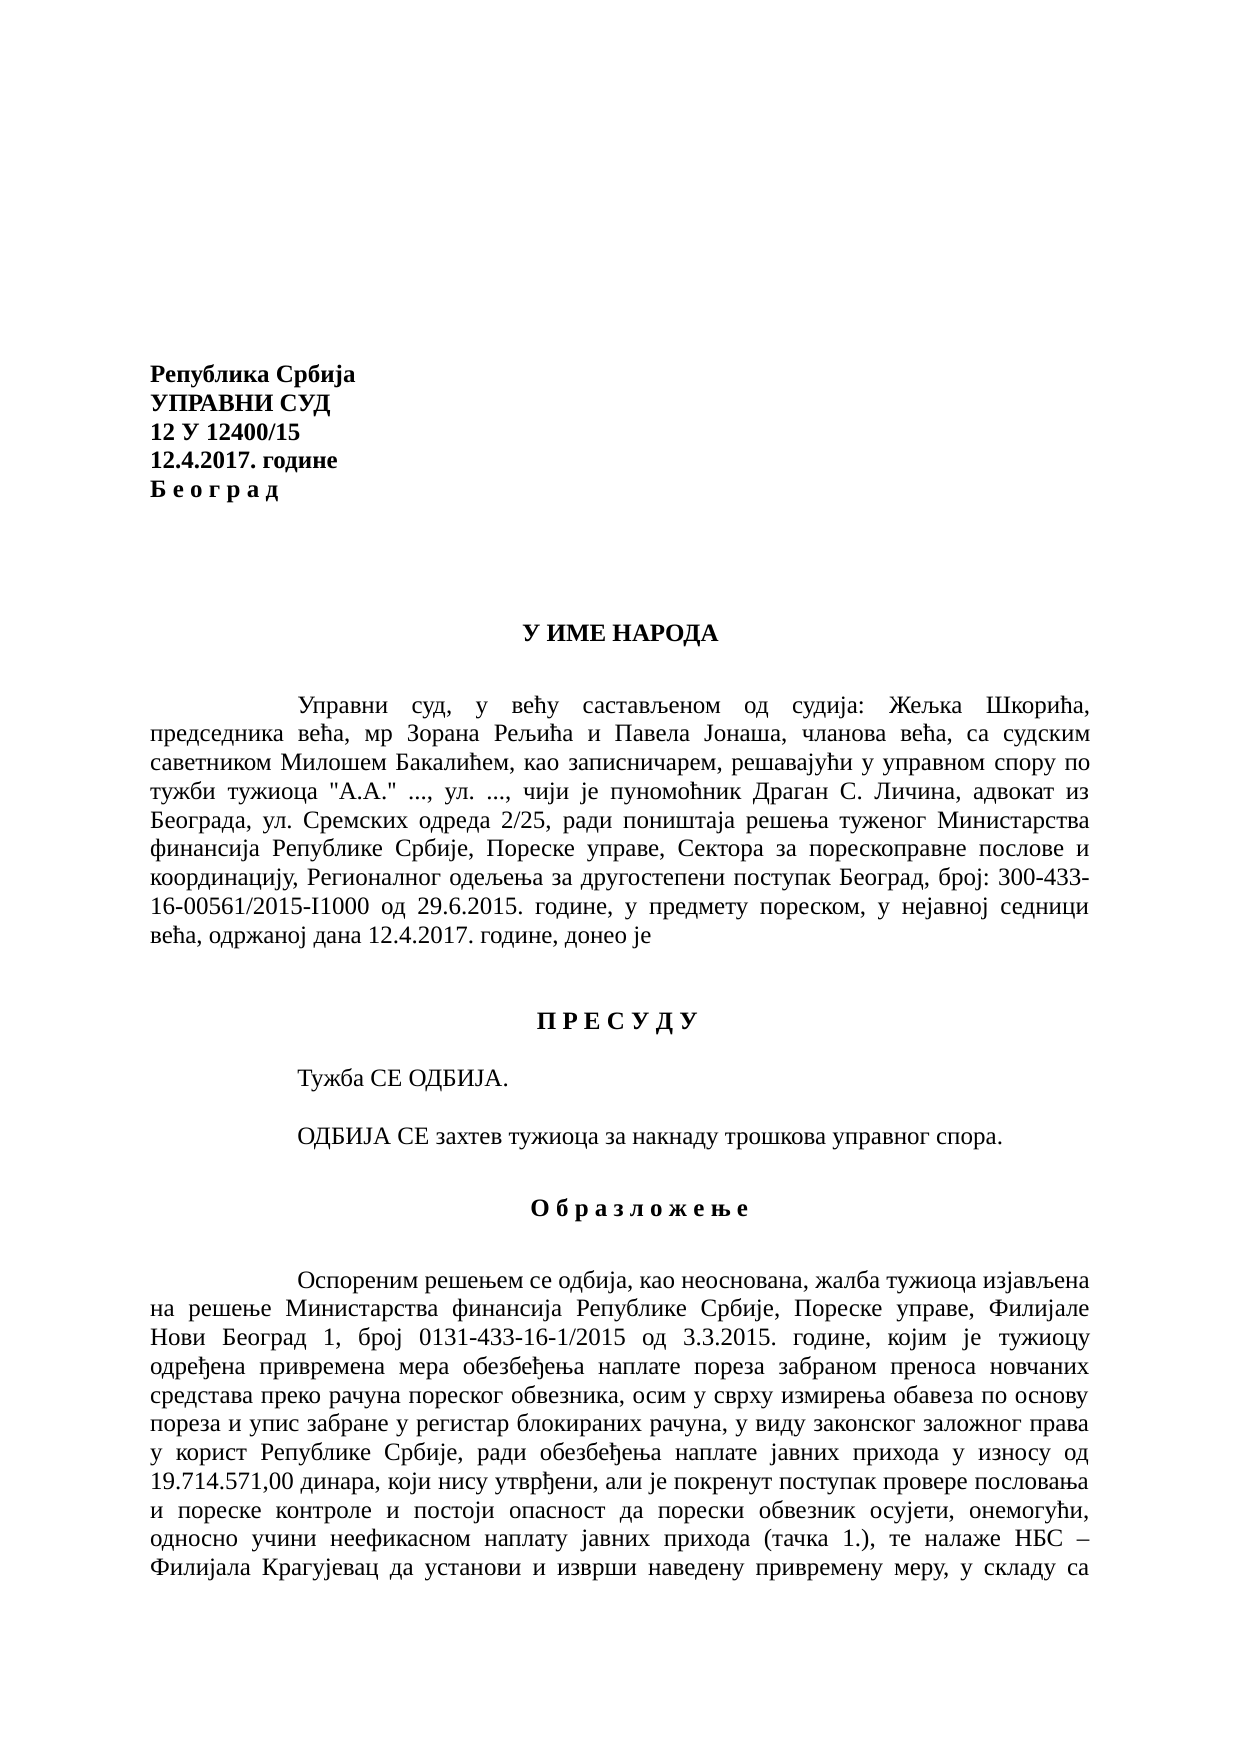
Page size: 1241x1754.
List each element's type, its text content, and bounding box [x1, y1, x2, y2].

text Република Србија [150, 148, 1090, 388]
text Б е о г р а д [150, 474, 1090, 503]
text О б р а з л о ж е њ е [150, 1193, 1090, 1222]
text 12.4.2017. године [150, 445, 1090, 474]
text УПРАВНИ СУД [150, 388, 1090, 417]
text Оспореним решењем се одбија, као неоснована, жалба тужиоца изјављена на решење Министарства финансија Републике Србије, Пореске управе, Филијале Нови Београд 1, број 0131-433-16-1/2015 од 3.3.2015. године, којим је тужиоцу одређена привремена мера обезбеђења наплате пореза забраном преноса новчаних средстава преко рачуна пореског обвезника, осим у сврху измирења обавеза по основу пореза и упис забране у регистар блокираних рачуна, у виду законског заложног права у корист Републике Србије, ради обезбеђења наплате јавних прихода у износу од 19.714.571,00 динара, који нису утврђени, али је покренут поступак провере пословања и пореске контроле и постоји опасност да порески обвезник осујети, онемогући, односно учини неефикасном наплату јавних прихода (тачка 1.), те налаже НБС – Филијала Крагујевац да установи и изврши наведену привремену меру, у складу са [150, 1265, 1090, 1581]
text П Р Е С У Д У [150, 1006, 1090, 1035]
text ОДБИЈА СЕ захтев тужиоца за накнаду трошкова управног спора. [150, 1121, 1090, 1150]
text Тужба СЕ ОДБИЈА. [150, 1063, 1090, 1092]
text 12 У 12400/15 [150, 417, 1090, 445]
text Управни суд, у већу састављеном од судија: Жељка Шкорића, председника већа, мр Зорана Рељића и Павела Јонаша, чланова већа, са судским саветником Милошем Бакалићем, као записничарем, решавајући у управном спору по тужби тужиоца ''А.А.'' ..., ул. ..., чији је пуномоћник Драган С. Личина, адвокат из Београда, ул. Сремских одреда 2/25, ради поништаја решења туженог Министарства финансија Републике Србије, Пореске управе, Сектора за порескоправне послове и координацију, Регионалног одељења за другостепени поступак Београд, број: 300-433-16-00561/2015-I1000 од 29.6.2015. године, у предмету пореском, у нејавној седници већа, одржаној дана 12.4.2017. године, донео је [150, 690, 1090, 948]
text У ИМЕ НАРОДА [150, 618, 1090, 647]
